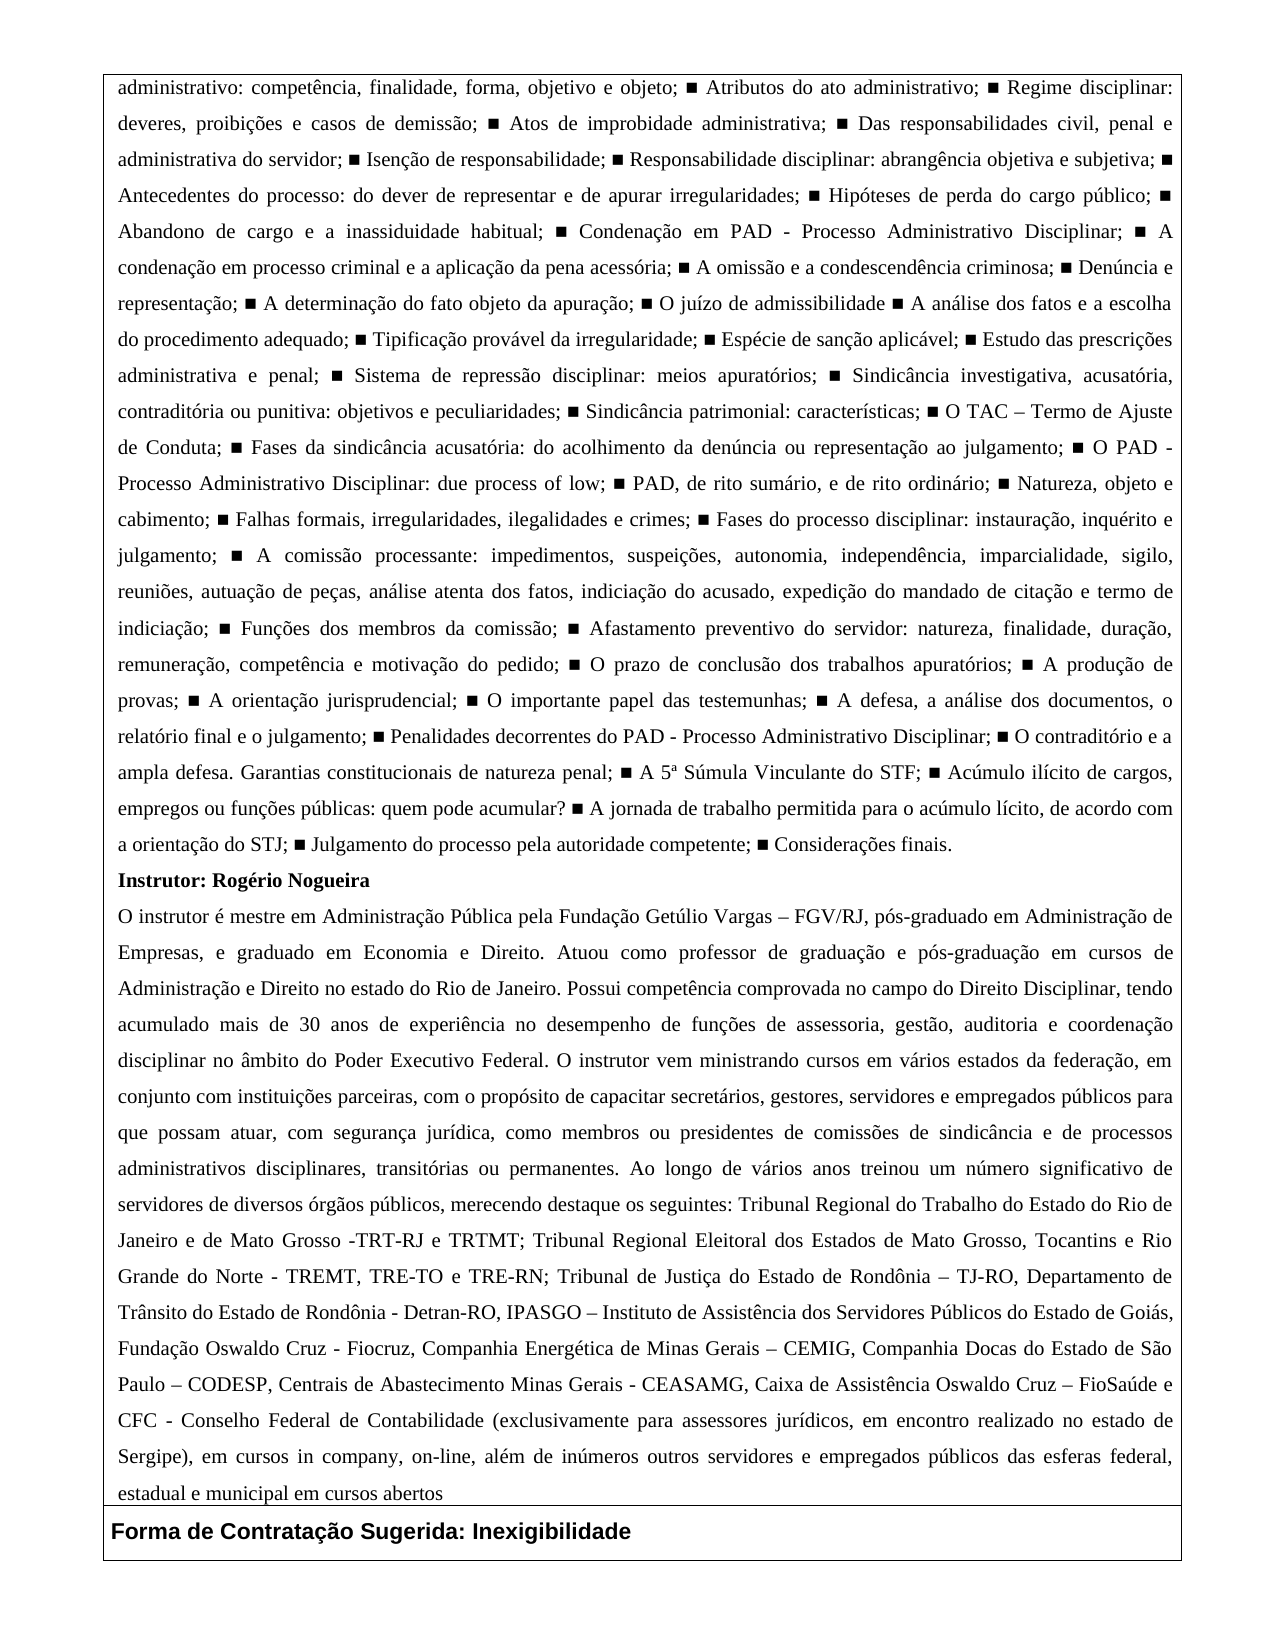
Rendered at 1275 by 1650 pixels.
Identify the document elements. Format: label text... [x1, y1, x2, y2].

table_cell Forma de Contratação Sugerida: Inexigibilidade [104, 1506, 1181, 1560]
table_cell administrativo: competência, finalidade, forma, objetivo e objeto; ■ Atributos do ato administrativo; ■ Regime disciplinar: deveres, proibições e casos de demissão; ■ Atos de improbidade administrativa; ■ Das responsabilidades civil, penal e administrativa do servidor; ■ Isenção de responsabilidade; ■ Responsabilidade disciplinar: abrangência objetiva e subjetiva; ■ Antecedentes do processo: do dever de representar e de apurar irregularidades; ■ Hipóteses de perda do cargo público; ■ Abandono de cargo e a inassiduidade habitual; ■ Condenação em PAD - Processo Administrativo Disciplinar; ■ A condenação em processo criminal e a aplicação da pena acessória; ■ A omissão e a condescendência criminosa; ■ Denúncia e representação; ■ A determinação do fato objeto da apuração; ■ O juízo de admissibilidade ■ A análise dos fatos e a escolha do procedimento adequado; ■ Tipificação provável da irregularidade; ■ Espécie de sanção aplicável; ■ Estudo das prescrições administrativa e penal; ■ Sistema de repressão disciplinar: meios apuratórios; ■ Sindicância investigativa, acusatória, contraditória ou punitiva: objetivos e peculiaridades; ■ Sindicância patrimonial: características; ■ O TAC – Termo de Ajuste de Conduta; ■ Fases da sindicância acusatória: do acolhimento da denúncia ou representação ao julgamento; ■ O PAD - Processo Administrativo Disciplinar: due process of low; ■ PAD, de rito sumário, e de rito ordinário; ■ Natureza, objeto e cabimento; ■ Falhas formais, irregularidades, ilegalidades e crimes; ■ Fases do processo disciplinar: instauração, inquérito e julgamento; ■ A comissão processante: impedimentos, suspeições, autonomia, independência, imparcialidade, sigilo, reuniões, autuação de peças, análise atenta dos fatos, indiciação do acusado, expedição do mandado de citação e termo de indiciação; ■ Funções dos membros da comissão; ■ Afastamento preventivo do servidor: natureza, finalidade, duração, remuneração, competência e motivação do pedido; ■ O prazo de conclusão dos trabalhos apuratórios; ■ A produção de provas; ■ A orientação jurisprudencial; ■ O importante papel das testemunhas; ■ A defesa, a análise dos documentos, o relatório final e o julgamento; ■ Penalidades decorrentes do PAD - Processo Administrativo Disciplinar; ■ O contraditório e a ampla defesa. Garantias constitucionais de natureza penal; ■ A 5ª Súmula Vinculante do STF; ■ Acúmulo ilícito de cargos, empregos ou funções públicas: quem pode acumular? ■ A jornada de trabalho permitida para o acúmulo lícito, de acordo com a orientação do STJ; ■ Julgamento do processo pela autoridade competente; ■ Considerações finais. Instrutor: Rogério Nogueira O instrutor é mestre em Administração Pública pela Fundação Getúlio Vargas – FGV/RJ, pós-graduado em Administração de Empresas, e graduado em Economia e Direito. Atuou como professor de graduação e pós-graduação em cursos de Administração e Direito no estado do Rio de Janeiro. Possui competência comprovada no campo do Direito Disciplinar, tendo acumulado mais de 30 anos de experiência no desempenho de funções de assessoria, gestão, auditoria e coordenação disciplinar no âmbito do Poder Executivo Federal. O instrutor vem ministrando cursos em vários estados da federação, em conjunto com instituições parceiras, com o propósito de capacitar secretários, gestores, servidores e empregados públicos para que possam atuar, com segurança jurídica, como membros ou presidentes de comissões de sindicância e de processos administrativos disciplinares, transitórias ou permanentes. Ao longo de vários anos treinou um número significativo de servidores de diversos órgãos públicos, merecendo destaque os seguintes: Tribunal Regional do Trabalho do Estado do Rio de Janeiro e de Mato Grosso -TRT-RJ e TRTMT; Tribunal Regional Eleitoral dos Estados de Mato Grosso, Tocantins e Rio Grande do Norte - TREMT, TRE-TO e TRE-RN; Tribunal de Justiça do Estado de Rondônia – TJ-RO, Departamento de Trânsito do Estado de Rondônia - Detran-RO, IPASGO – Instituto de Assistência dos Servidores Públicos do Estado de Goiás, Fundação Oswaldo Cruz - Fiocruz, Companhia Energética de Minas Gerais – CEMIG, Companhia Docas do Estado de São Paulo – CODESP, Centrais de Abastecimento Minas Gerais - CEASAMG, Caixa de Assistência Oswaldo Cruz – FioSaúde e CFC - Conselho Federal de Contabilidade (exclusivamente para assessores jurídicos, em encontro realizado no estado de Sergipe), em cursos in company, on-line, além de inúmeros outros servidores e empregados públicos das esferas federal, estadual e municipal em cursos abertos [104, 75, 1181, 1504]
